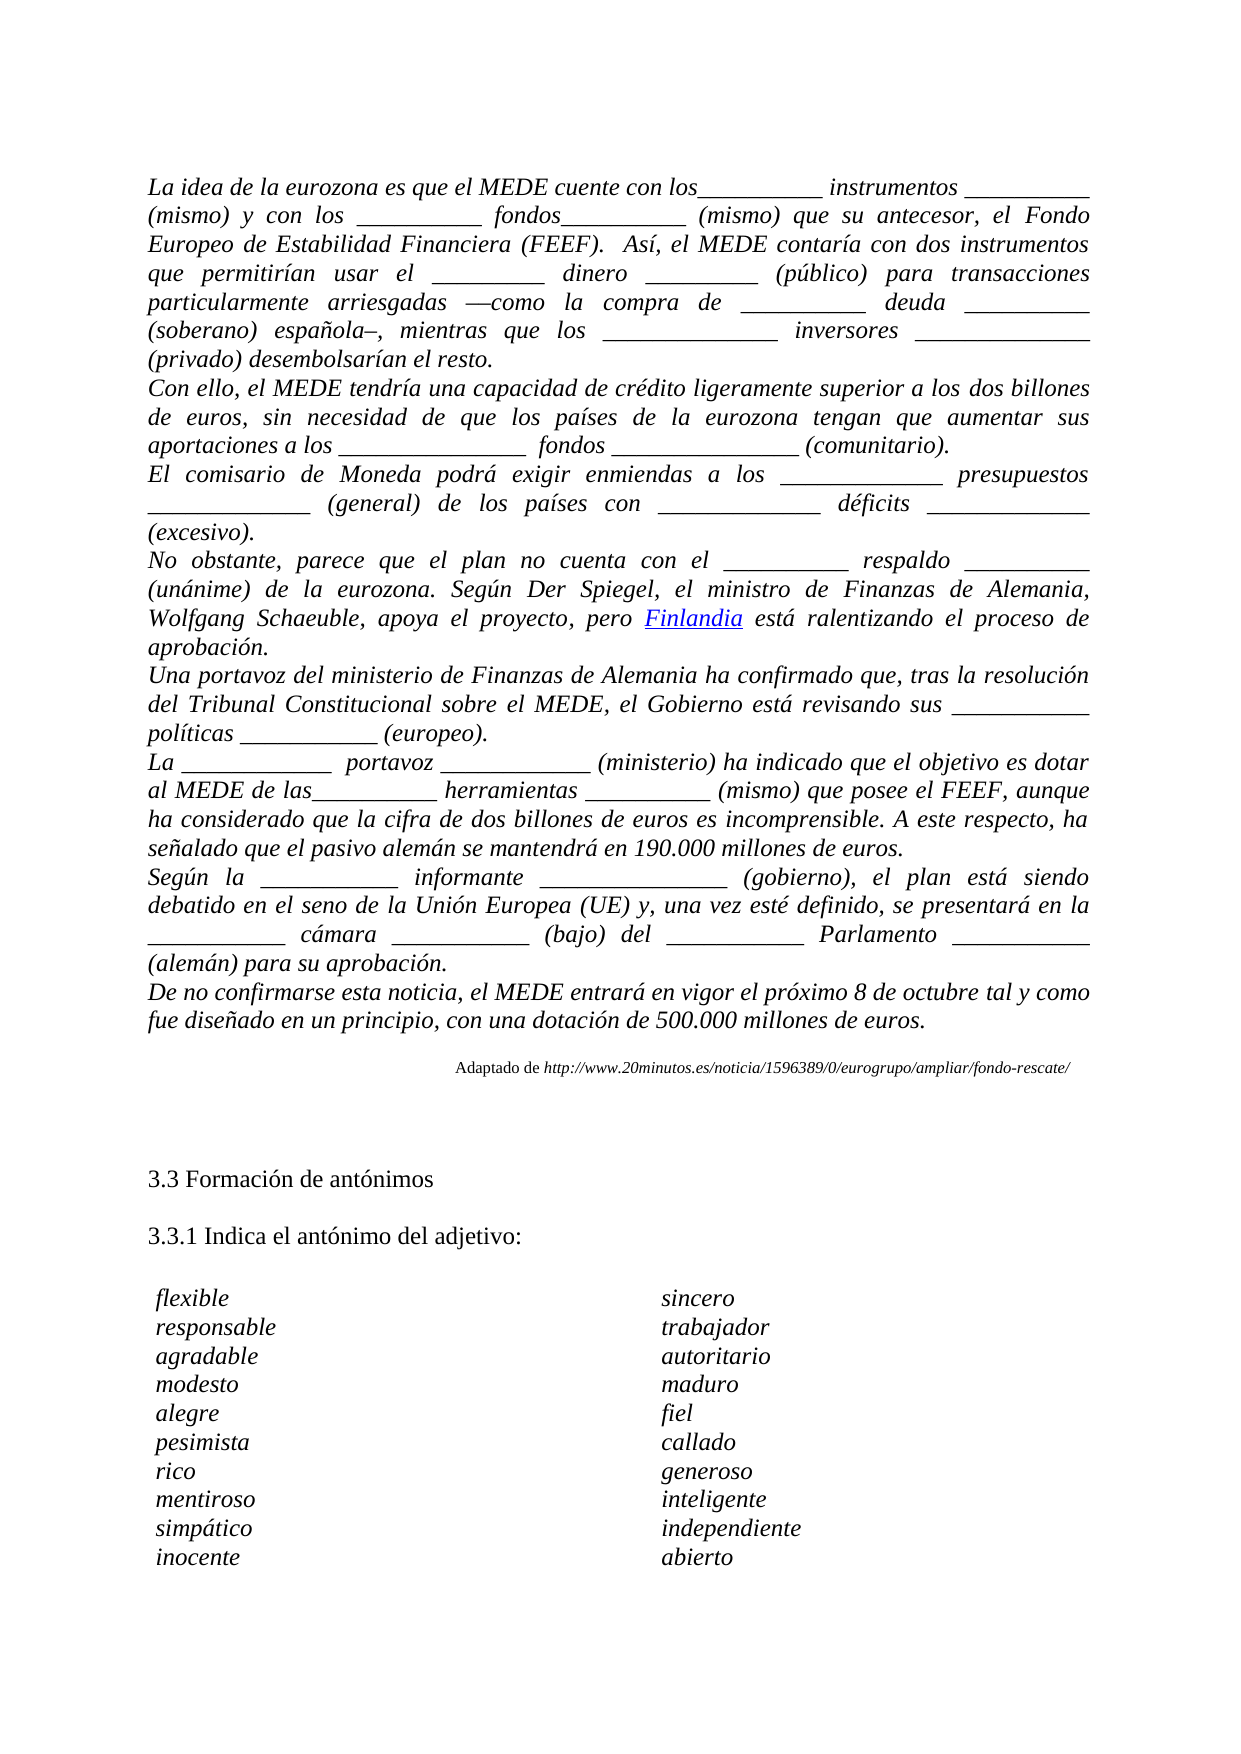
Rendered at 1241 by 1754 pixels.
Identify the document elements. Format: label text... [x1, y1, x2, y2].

table_header [133, 1283, 1104, 1571]
table_cell maduro [650, 1370, 941, 1398]
table_cell inocente [144, 1542, 650, 1571]
table_header sincero [650, 1283, 941, 1312]
subtitle Con ello, el MEDE tendría una capacidad de crédito ligeramente superior a los dos billones de euros, sin necesidad de que los países de la eurozona tengan que aumentar sus aportaciones a los _______________ fondos _______________ (comunitario). [148, 373, 1092, 459]
table_cell simpático [144, 1513, 650, 1542]
subtitle La ____________ portavoz ____________ (ministerio) ha indicado que el objetivo es dotar al MEDE de las__________ herramientas __________ (mismo) que posee el FEEF, aunque ha considerado que la cifra de dos billones de euros es incomprensible. A este respecto, ha señalado que el pasivo alemán se mantendrá en 190.000 millones de euros. [148, 747, 1092, 862]
table_cell agradable [144, 1341, 650, 1369]
subtitle Adaptado de http://www.20minutos.es/noticia/1596389/0/eurogrupo/ampliar/fondo-rescate/ [378, 1058, 1092, 1077]
subtitle No obstante, parece que el plan no cuenta con el __________ respaldo __________ (unánime) de la eurozona. Según Der Spiegel, el ministro de Finanzas de Alemania, Wolfgang Schaeuble, apoya el proyecto, pero Finlandia está ralentizando el proceso de aprobación. [148, 546, 1092, 661]
table_cell mentiroso [144, 1485, 650, 1513]
table_cell callado [650, 1427, 941, 1456]
table_cell independiente [650, 1513, 941, 1542]
table_cell rico [144, 1456, 650, 1484]
table_cell trabajador [650, 1312, 941, 1341]
table_cell autoritario [650, 1341, 941, 1369]
subtitle 3.3 Formación de antónimos [148, 1164, 1092, 1193]
subtitle Según la ___________ informante _______________ (gobierno), el plan está siendo debatido en el seno de la Unión Europea (UE) y, una vez esté definido, se presentará en la ___________ cámara ___________ (bajo) del ___________ Parlamento ___________ (alemán) para su aprobación. [148, 862, 1092, 977]
table_cell modesto [144, 1370, 650, 1398]
subtitle 3.3.1 Indica el antónimo del adjetivo: [148, 1221, 1092, 1250]
table_cell inteligente [650, 1485, 941, 1513]
table_cell alegre [144, 1398, 650, 1427]
subtitle El comisario de Moneda podrá exigir enmiendas a los _____________ presupuestos _____________ (general) de los países con _____________ déficits _____________ (excesivo). [148, 459, 1092, 546]
subtitle De no confirmarse esta noticia, el MEDE entrará en vigor el próximo 8 de octubre tal y como fue diseñado en un principio, con una dotación de 500.000 millones de euros. [148, 977, 1092, 1034]
table_cell generoso [650, 1456, 941, 1484]
table_cell responsable [144, 1312, 650, 1341]
table_cell pesimista [144, 1427, 650, 1456]
table_header flexible [144, 1283, 650, 1312]
table_cell fiel [650, 1398, 941, 1427]
table_cell abierto [650, 1542, 941, 1571]
subtitle Una portavoz del ministerio de Finanzas de Alemania ha confirmado que, tras la resolución del Tribunal Constitucional sobre el MEDE, el Gobierno está revisando sus ___________ políticas ___________ (europeo). [148, 661, 1092, 747]
subtitle La idea de la eurozona es que el MEDE cuente con los__________ instrumentos __________ (mismo) y con los __________ fondos__________ (mismo) que su antecesor, el Fondo Europeo de Estabilidad Financiera (FEEF). Así, el MEDE contaría con dos instrumentos que permitirían usar el _________ dinero _________ (público) para transacciones particularmente arriesgadas ‒‒como la compra de __________ deuda __________ (soberano) española‒, mientras que los ______________ inversores ______________ (privado) desembolsarían el resto. [148, 172, 1092, 373]
